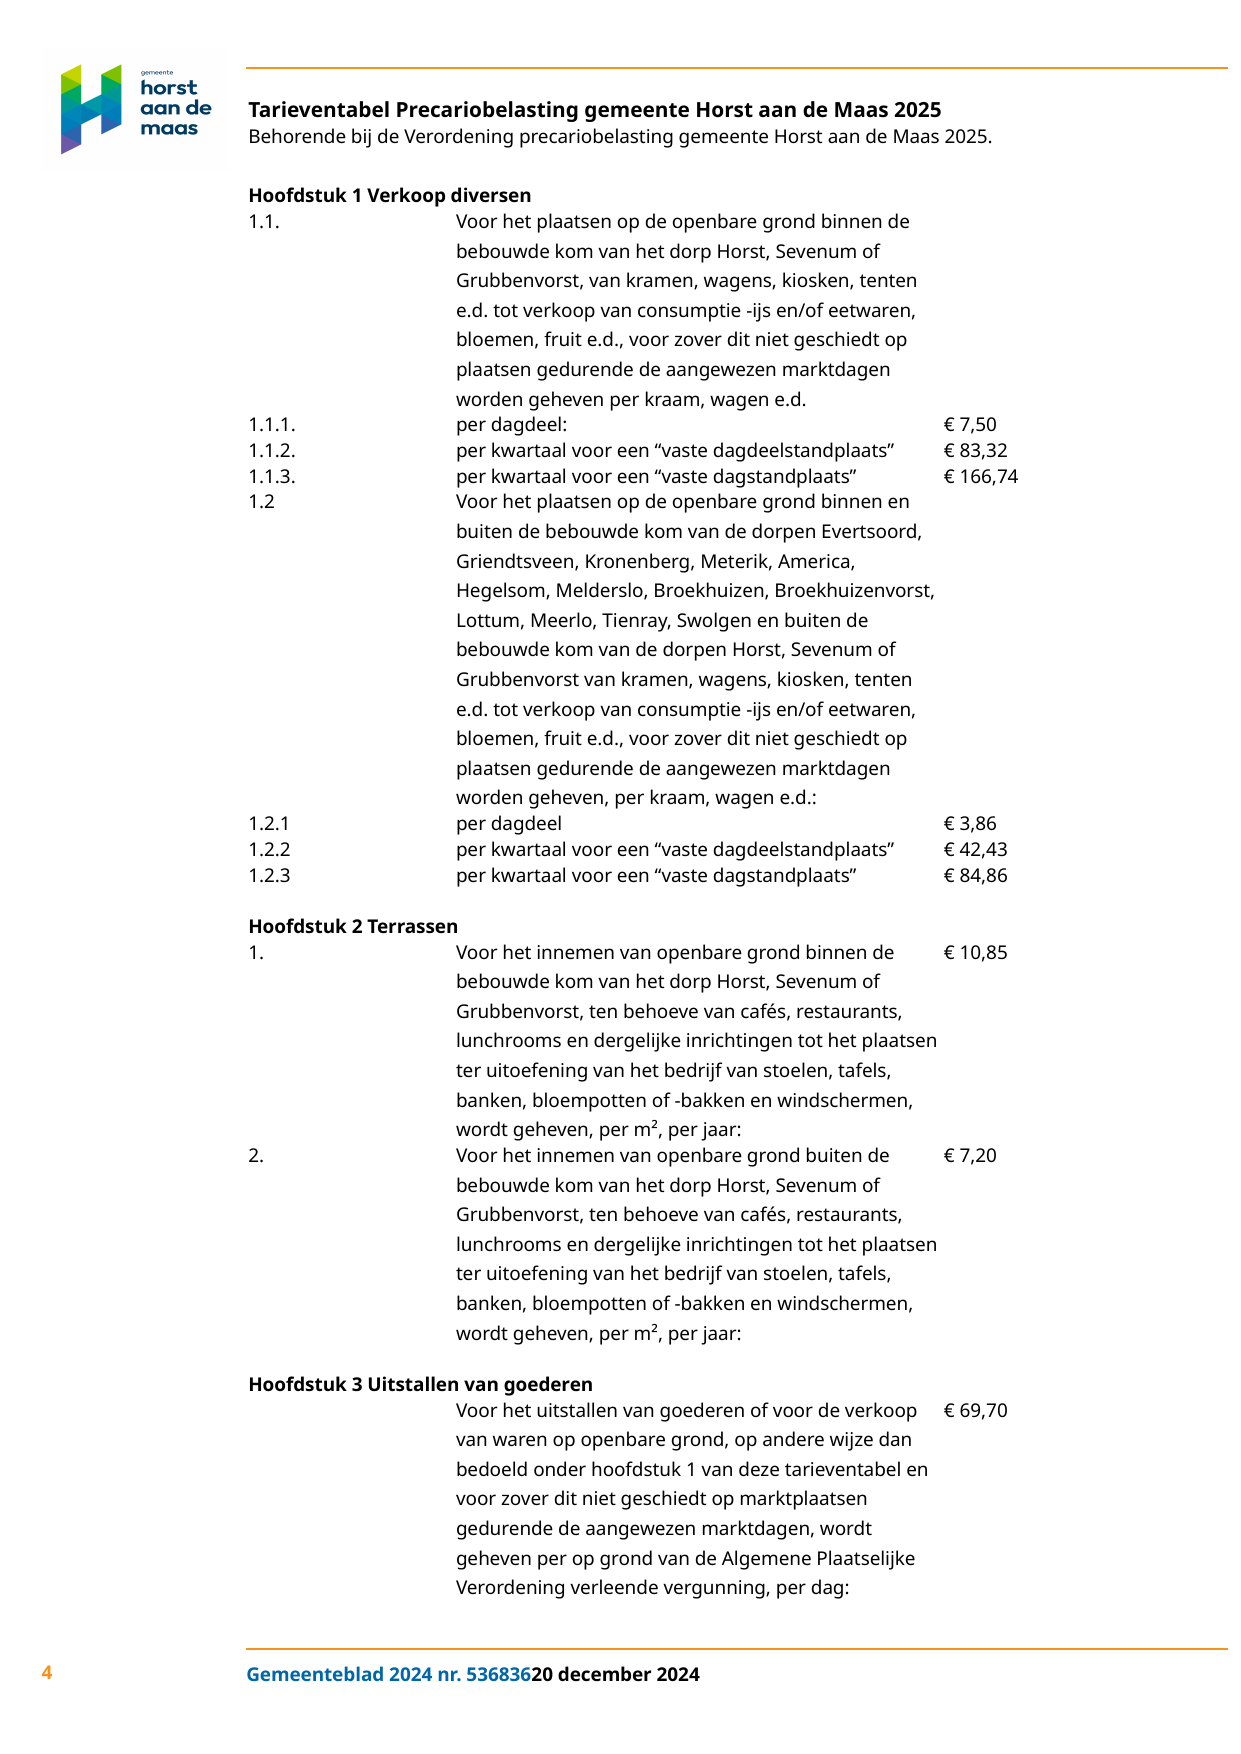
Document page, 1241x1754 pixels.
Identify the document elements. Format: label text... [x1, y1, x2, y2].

table_cell [456, 888, 944, 913]
table_cell [248, 1397, 456, 1600]
table_cell Voor het plaatsen op de openbare grond binnen de bebouwde kom van het dorp Horst, Sevenum of Grubbenvorst, van kramen, wagens, kiosken, tenten e.d. tot verkoop van consumptie -ijs en/of eetwaren, bloemen, fruit e.d., voor zover dit niet geschiedt op plaatsen gedurende de aangewezen marktdagen worden geheven per kraam, wagen e.d. [456, 208, 944, 412]
table_cell Voor het uitstallen van goederen of voor de verkoop van waren op openbare grond, op andere wijze dan bedoeld onder hoofdstuk 1 van deze tarieventabel en voor zover dit niet geschiedt op marktplaatsen gedurende de aangewezen marktdagen, wordt geheven per op grond van de Algemene Plaatselijke Verordening verleende vergunning, per dag: [456, 1397, 944, 1600]
table_cell 1.2.1 [248, 810, 456, 836]
table_cell [944, 888, 1152, 913]
table_cell [944, 1345, 1152, 1371]
table_cell € 69,70 [944, 1397, 1152, 1600]
table_cell € 166,74 [944, 463, 1152, 489]
table_cell € 3,86 [944, 810, 1152, 836]
table_cell [248, 888, 456, 913]
table_cell Voor het innemen van openbare grond buiten de bebouwde kom van het dorp Horst, Sevenum of Grubbenvorst, ten behoeve van cafés, restaurants, lunchrooms en dergelijke inrichtingen tot het plaatsen ter uitoefening van het bedrijf van stoelen, tafels, banken, bloempotten of -bakken en windschermen, wordt geheven, per m², per jaar: [456, 1142, 944, 1345]
table_cell [248, 1345, 456, 1371]
table_cell [456, 1345, 944, 1371]
table_cell 2. [248, 1142, 456, 1345]
text Tarieventabel Precariobelasting gemeente Horst aan de Maas 2025 [248, 95, 1152, 123]
picture [41, 47, 231, 172]
table_cell 1.1.2. [248, 437, 456, 463]
table_cell 1.1.1. [248, 412, 456, 437]
table_cell € 84,86 [944, 862, 1152, 887]
table_cell Hoofdstuk 2 Terrassen [248, 913, 1152, 939]
table_cell per kwartaal voor een “vaste dagstandplaats” [456, 463, 944, 489]
table_cell per dagdeel: [456, 412, 944, 437]
table_cell € 10,85 [944, 939, 1152, 1142]
table_cell 1.1.3. [248, 463, 456, 489]
text Behorende bij de Verordening precariobelasting gemeente Horst aan de Maas 2025. [248, 123, 1152, 149]
table_cell per dagdeel [456, 810, 944, 836]
table_cell 1.1. [248, 208, 456, 412]
table_header Hoofdstuk 1 Verkoop diversen [248, 183, 1152, 208]
table_cell € 83,32 [944, 437, 1152, 463]
table_cell Voor het plaatsen op de openbare grond binnen en buiten de bebouwde kom van de dorpen Evertsoord, Griendtsveen, Kronenberg, Meterik, America, Hegelsom, Melderslo, Broekhuizen, Broekhuizenvorst, Lottum, Meerlo, Tienray, Swolgen en buiten de bebouwde kom van de dorpen Horst, Sevenum of Grubbenvorst van kramen, wagens, kiosken, tenten e.d. tot verkoop van consumptie -ijs en/of eetwaren, bloemen, fruit e.d., voor zover dit niet geschiedt op plaatsen gedurende de aangewezen marktdagen worden geheven, per kraam, wagen e.d.: [456, 489, 944, 810]
table_cell per kwartaal voor een “vaste dagdeelstandplaats” [456, 437, 944, 463]
table_cell 1.2 [248, 489, 456, 810]
table_cell 1. [248, 939, 456, 1142]
table_cell [944, 208, 1152, 412]
table_cell per kwartaal voor een “vaste dagdeelstandplaats” [456, 836, 944, 862]
table_cell Hoofdstuk 3 Uitstallen van goederen [248, 1371, 1152, 1397]
table_cell per kwartaal voor een “vaste dagstandplaats” [456, 862, 944, 887]
table_cell Voor het innemen van openbare grond binnen de bebouwde kom van het dorp Horst, Sevenum of Grubbenvorst, ten behoeve van cafés, restaurants, lunchrooms en dergelijke inrichtingen tot het plaatsen ter uitoefening van het bedrijf van stoelen, tafels, banken, bloempotten of -bakken en windschermen, wordt geheven, per m², per jaar: [456, 939, 944, 1142]
table_cell € 7,20 [944, 1142, 1152, 1345]
table_cell 1.2.3 [248, 862, 456, 887]
table_cell 1.2.2 [248, 836, 456, 862]
table_cell [944, 489, 1152, 810]
table_cell € 42,43 [944, 836, 1152, 862]
table_cell € 7,50 [944, 412, 1152, 437]
